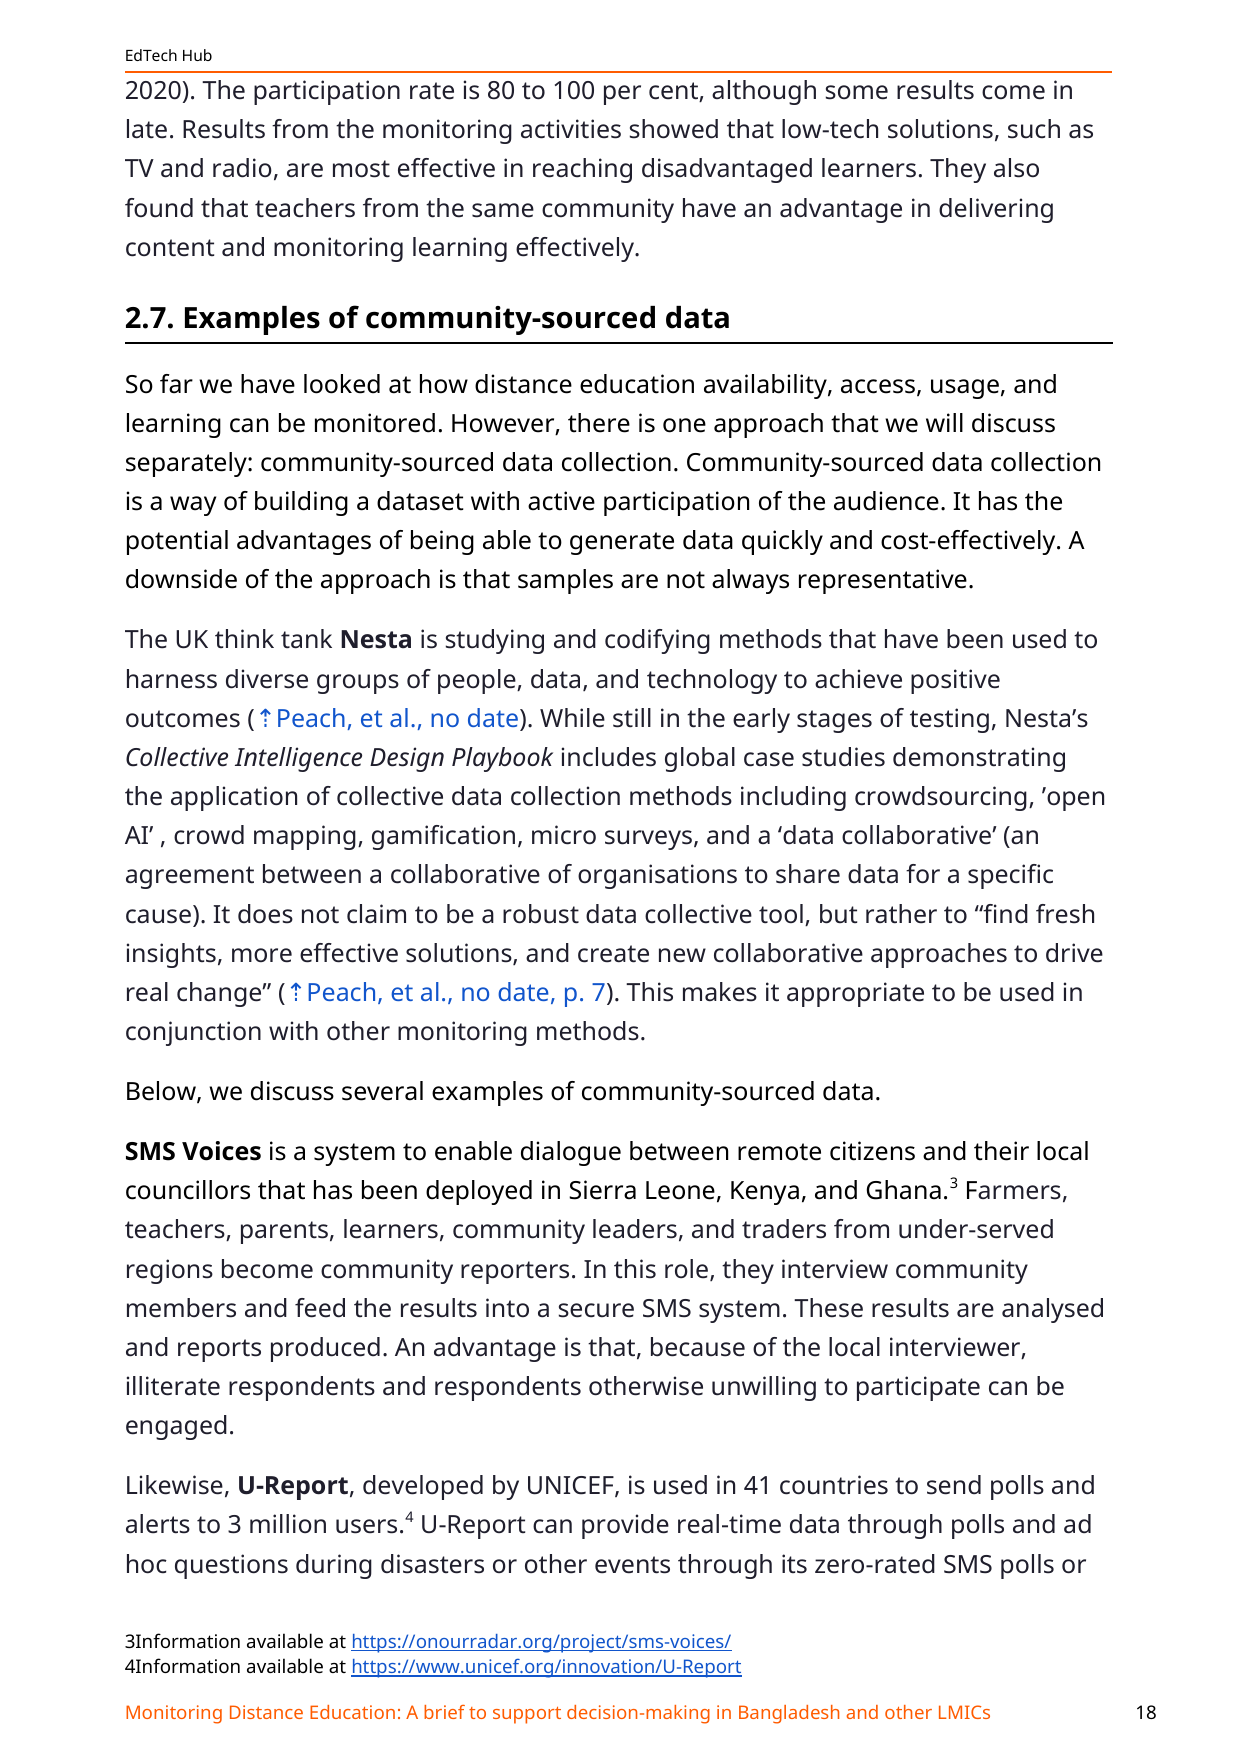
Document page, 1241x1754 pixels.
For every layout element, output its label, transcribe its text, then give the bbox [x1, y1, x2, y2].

text 2020). The participation rate is 80 to 100 per cent, although some results come in late. Results from the monitoring activities showed that low-tech solutions, such as TV and radio, are most effective in reaching disadvantaged learners. They also found that teachers from the same community have an advantage in delivering content and monitoring learning effectively. [124, 73, 1112, 263]
text Likewise, U-Report, developed by UNICEF, is used in 41 countries to send polls and alerts to 3 million users. U-Report can provide real-time data through polls and ad hoc questions during disasters or other events through its zero-rated SMS polls or [124, 1468, 1112, 1580]
subtitle 2.7. Examples of community-sourced data [124, 298, 1113, 344]
text Information available at https://onourradar.org/project/sms-voices/ [124, 1628, 1112, 1653]
text SMS Voices is a system to enable dialogue between remote citizens and their local councillors that has been deployed in Sierra Leone, Kenya, and Ghana. Farmers, teachers, parents, learners, community leaders, and traders from under-served regions become community reporters. In this role, they interview community members and feed the results into a secure SMS system. These results are analysed and reports produced. An advantage is that, because of the local interviewer, illiterate respondents and respondents otherwise unwilling to participate can be engaged. [124, 1134, 1112, 1442]
text Information available at https://www.unicef.org/innovation/U-Report [124, 1653, 1112, 1679]
text Below, we discuss several examples of community-sourced data. [124, 1074, 1112, 1108]
text So far we have looked at how distance education availability, access, usage, and learning can be monitored. However, there is one approach that we will discuss separately: community-sourced data collection. Community-sourced data collection is a way of building a dataset with active participation of the audience. It has the potential advantages of being able to generate data quickly and cost-effectively. A downside of the approach is that samples are not always representative. [124, 366, 1112, 596]
text The UK think tank Nesta is studying and codifying methods that have been used to harness diverse groups of people, data, and technology to achieve positive outcomes (⇡Peach, et al., no date). While still in the early stages of testing, Nesta’s Collective Intelligence Design Playbook includes global case studies demonstrating the application of collective data collection methods including crowdsourcing, ’open AI’ , crowd mapping, gamification, micro surveys, and a ‘data collaborative’ (an agreement between a collaborative of organisations to share data for a specific cause). It does not claim to be a robust data collective tool, but rather to “find fresh insights, more effective solutions, and create new collaborative approaches to drive real change” (⇡Peach, et al., no date, p. 7). This makes it appropriate to be used in conjunction with other monitoring methods. [124, 622, 1112, 1048]
